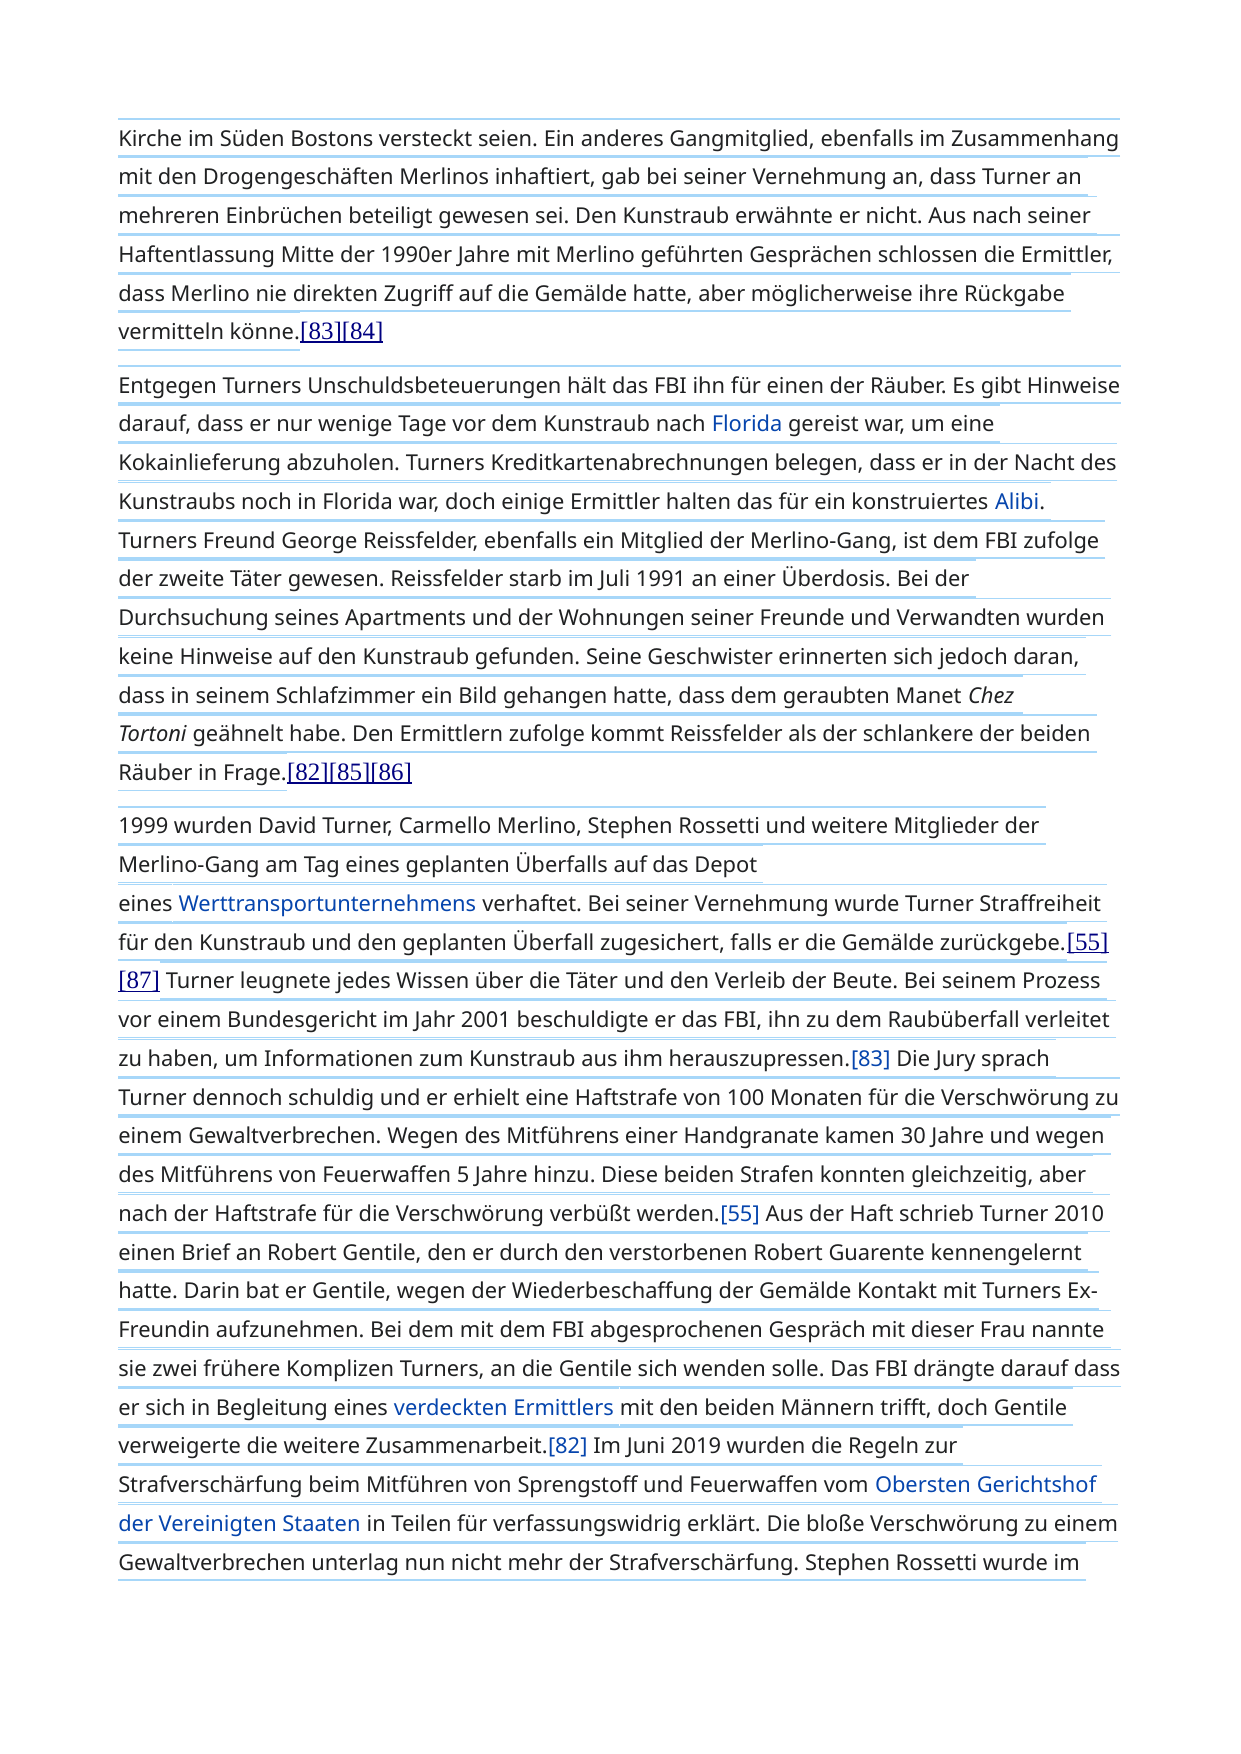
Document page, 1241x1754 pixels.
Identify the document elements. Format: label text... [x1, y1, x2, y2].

text er sich in Begleitung eines verdeckten Ermittlers mit den beiden Männern trifft, doch Gentile verweigerte die weitere Zusammenarbeit.[82] Im Juni 2019 wurden die Regeln zur Strafverschärfung beim Mitführen von Sprengstoff und Feuerwaffen vom Obersten Gerichtshof der Vereinigten Staaten in Teilen für verfassungswidrig erklärt. Die bloße Verschwörung zu einem Gewaltverbrechen unterlag nun nicht mehr der Strafverschärfung. Stephen Rossetti wurde im [118, 1387, 1122, 1581]
text 1999 wurden David Turner, Carmello Merlino, Stephen Rossetti und weitere Mitglieder der Merlino-Gang am Tag eines geplanten Überfalls auf das Depot eines Werttransportunternehmens verhaftet. Bei seiner Vernehmung wurde Turner Straffreiheit für den Kunstraub und den geplanten Überfall zugesichert, falls er die Gemälde zurückgebe.[55][87] Turner leugnete jedes Wissen über die Täter und den Verleib der Beute. Bei seinem Prozess vor einem Bundesgericht im Jahr 2001 beschuldigte er das FBI, ihn zu dem Raubüberfall verleitet zu haben, um Informationen zum Kunstraub aus ihm herauszupressen.[83] Die Jury sprach Turner dennoch schuldig und er erhielt eine Haftstrafe von 100 Monaten für die Verschwörung zu einem Gewaltverbrechen. Wegen des Mitführens einer Handgranate kamen 30 Jahre und wegen des Mitführens von Feuerwaffen 5 Jahre hinzu. Diese beiden Strafen konnten gleichzeitig, aber nach der Haftstrafe für die Verschwörung verbüßt werden.[55] Aus der Haft schrieb Turner 2010 einen Brief an Robert Gentile, den er durch den verstorbenen Robert Guarente kennengelernt hatte. Darin bat er Gentile, wegen der Wiederbeschaffung der Gemälde Kontakt mit Turners Ex-Freundin aufzunehmen. Bei dem mit dem FBI abgesprochenen Gespräch mit dieser Frau nannte sie zwei frühere Komplizen Turners, an die Gentile sich wenden solle. Das FBI drängte darauf dass [118, 806, 1122, 1386]
text Kirche im Süden Bostons versteckt seien. Ein anderes Gangmitglied, ebenfalls im Zusammenhang mit den Drogengeschäften Merlinos inhaftiert, gab bei seiner Vernehmung an, dass Turner an mehreren Einbrüchen beteiligt gewesen sei. Den Kunstraub erwähnte er nicht. Aus nach seiner Haftentlassung Mitte der 1990er Jahre mit Merlino geführten Gesprächen schlossen die Ermittler, dass Merlino nie direkten Zugriff auf die Gemälde hatte, aber möglicherweise ihre Rückgabe vermitteln könne.[83][84] [118, 118, 1122, 351]
text Entgegen Turners Unschuldsbeteuerungen hält das FBI ihn für einen der Räuber. Es gibt Hinweise darauf, dass er nur wenige Tage vor dem Kunstraub nach Florida gereist war, um eine Kokainlieferung abzuholen. Turners Kreditkartenabrechnungen belegen, dass er in der Nacht des Kunstraubs noch in Florida war, doch einige Ermittler halten das für ein konstruiertes Alibi. Turners Freund George Reissfelder, ebenfalls ein Mitglied der Merlino-Gang, ist dem FBI zufolge der zweite Täter gewesen. Reissfelder starb im Juli 1991 an einer Überdosis. Bei der Durchsuchung seines Apartments und der Wohnungen seiner Freunde und Verwandten wurden keine Hinweise auf den Kunstraub gefunden. Seine Geschwister erinnerten sich jedoch daran, dass in seinem Schlafzimmer ein Bild gehangen hatte, dass dem geraubten Manet Chez Tortoni geähnelt habe. Den Ermittlern zufolge kommt Reissfelder als der schlankere der beiden Räuber in Frage.[82][85][86] [118, 365, 1122, 791]
